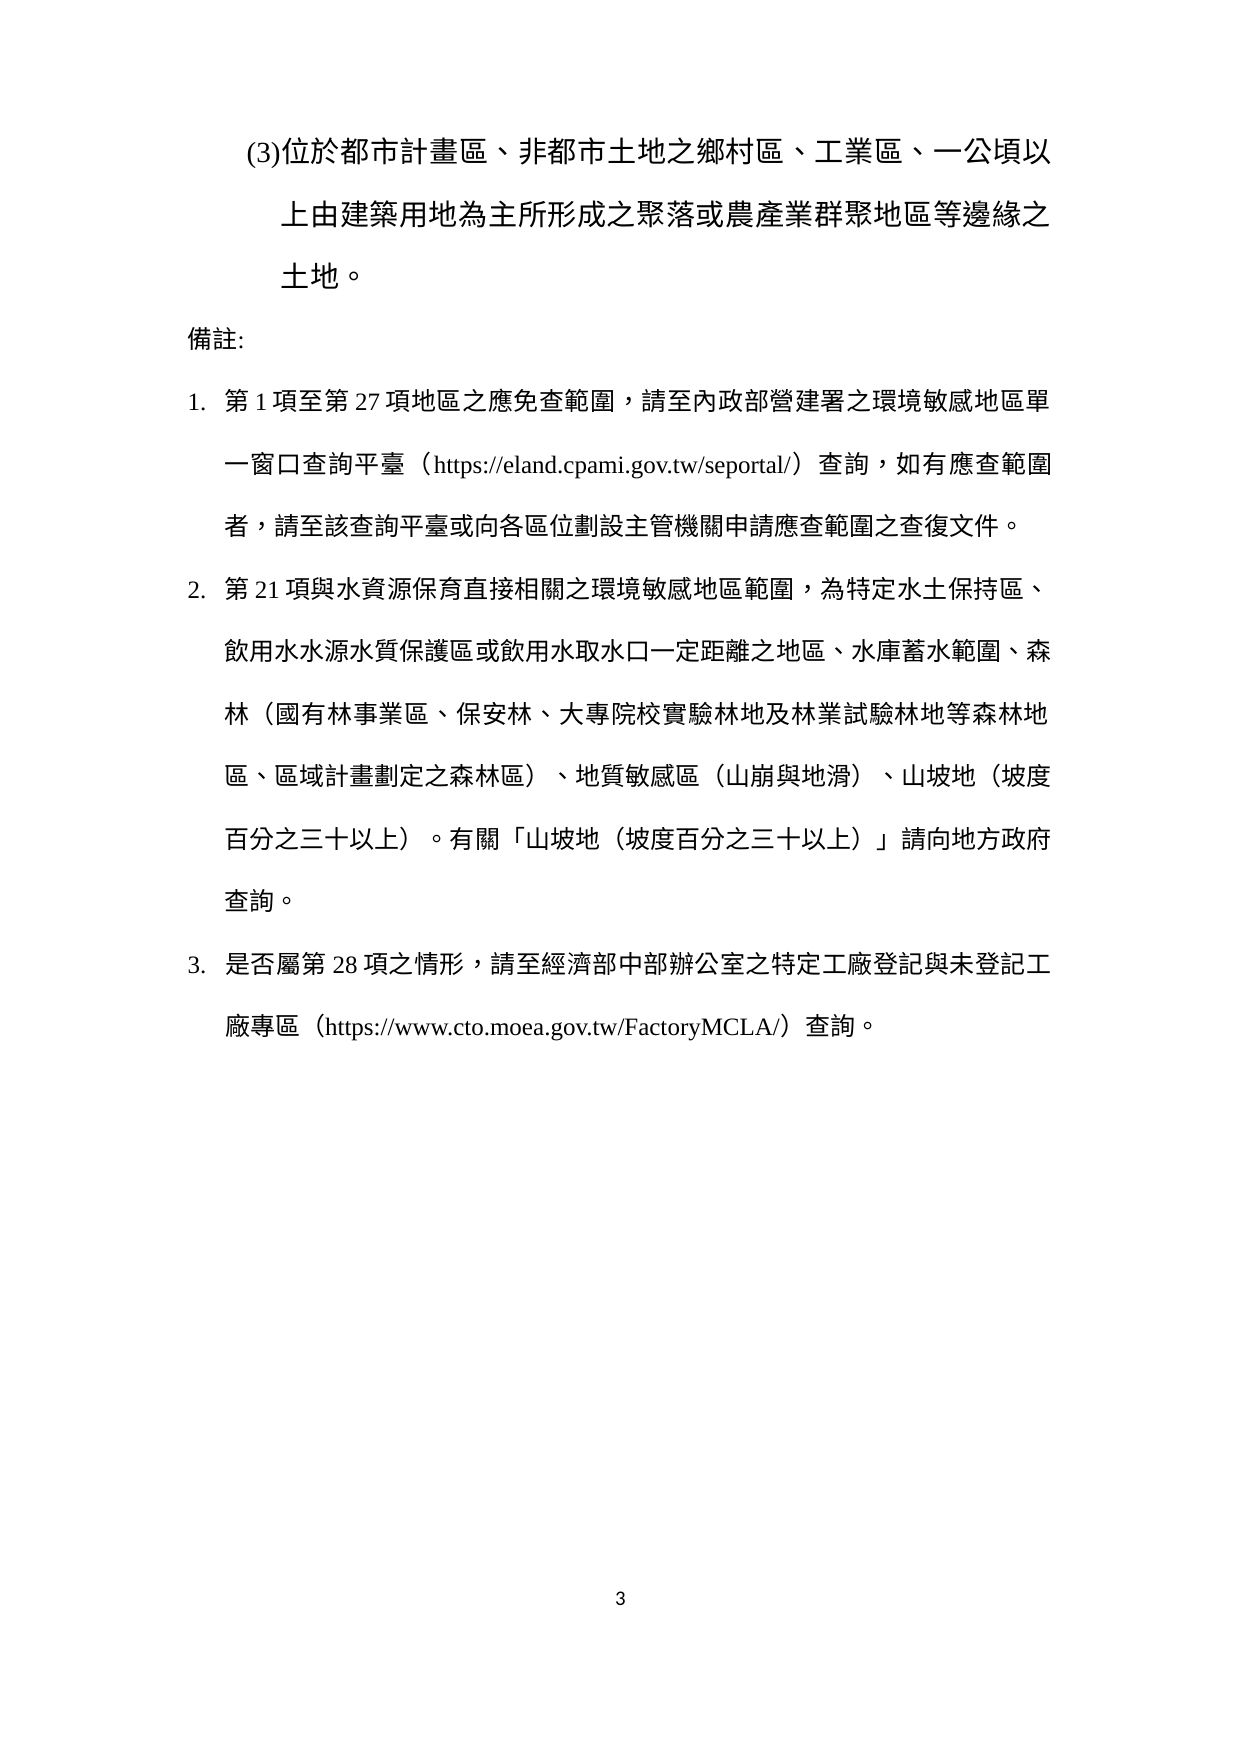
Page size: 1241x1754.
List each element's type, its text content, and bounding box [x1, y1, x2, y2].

text 備註: [187, 296, 1053, 358]
list 第1項至第27項地區之應免查範圍，請至內政部營建署之環境敏感地區單一窗口查詢平臺（https://eland.cpami.gov.tw/seportal/）查詢，如有應查範圍者，請至該查詢平臺或向各區位劃設主管機關申請應查範圍之查復文件。 [187, 358, 1053, 546]
list 第21項與水資源保育直接相關之環境敏感地區範圍，為特定水土保持區、飲用水水源水質保護區或飲用水取水口一定距離之地區、水庫蓄水範圍、森林（國有林事業區、保安林、大專院校實驗林地及林業試驗林地等森林地區、區域計畫劃定之森林區）、地質敏感區（山崩與地滑）、山坡地（坡度百分之三十以上）。有關「山坡地（坡度百分之三十以上）」請向地方政府查詢。 [187, 546, 1053, 921]
list 是否屬第28項之情形，請至經濟部中部辦公室之特定工廠登記與未登記工廠專區（https://www.cto.moea.gov.tw/FactoryMCLA/）查詢。 [187, 921, 1053, 1046]
text (3)位於都市計畫區、非都市土地之鄉村區、工業區、一公頃以上由建築用地為主所形成之聚落或農產業群聚地區等邊緣之土地。 [246, 108, 1053, 296]
